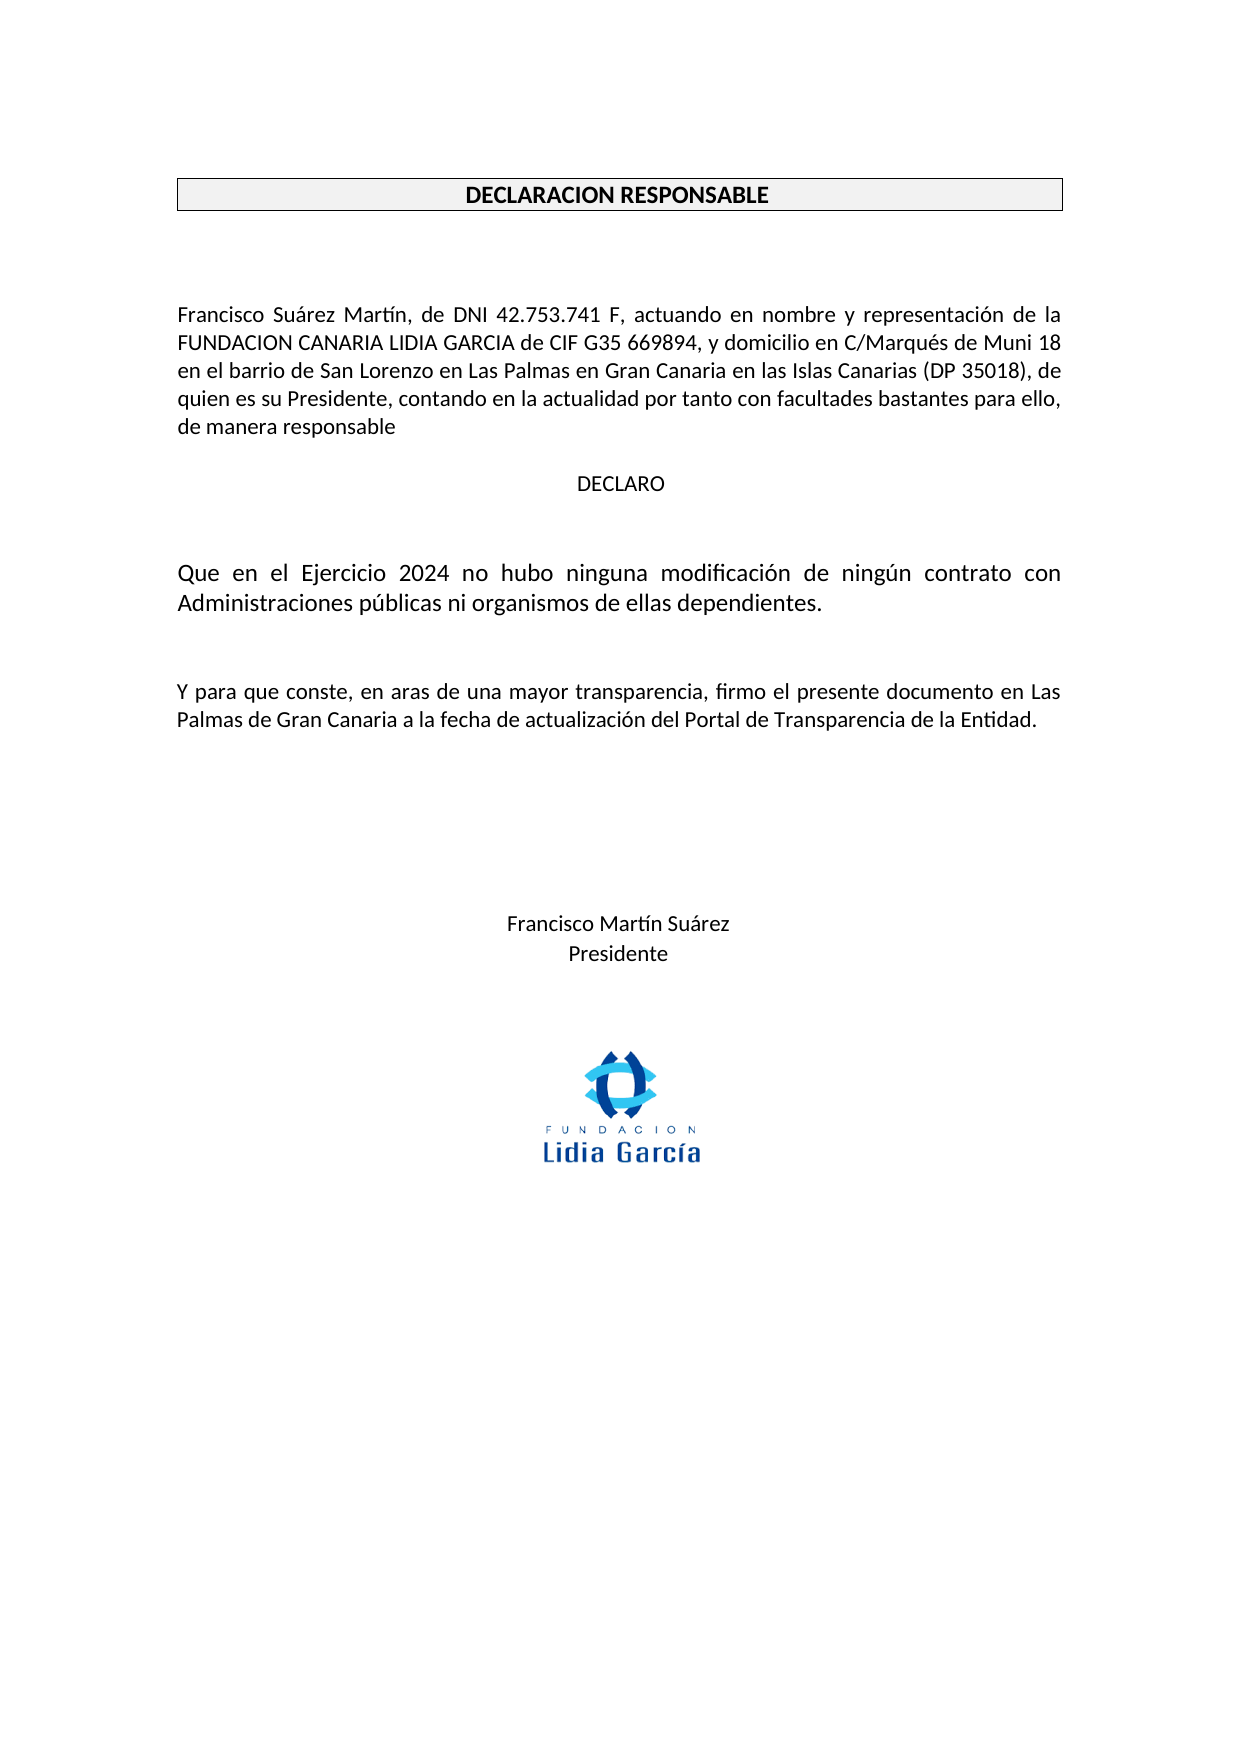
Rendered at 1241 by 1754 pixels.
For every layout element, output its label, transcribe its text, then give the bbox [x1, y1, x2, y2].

text Que en el Ejercicio 2024 no hubo ninguna modificación de ningún contrato con Administraciones públicas ni organismos de ellas dependientes. [177, 557, 1063, 618]
text Francisco Martín Suárez [179, 909, 1063, 937]
text Y para que conste, en aras de una mayor transparencia, firmo el presente documento en Las Palmas de Gran Canaria a la fecha de actualización del Portal de Transparencia de la Entidad. [177, 677, 1063, 733]
text Francisco Suárez Martín, de DNI 42.753.741 F, actuando en nombre y representación de la FUNDACION CANARIA LIDIA GARCIA de CIF G35 669894, y domicilio en C/Marqués de Muni 18 en el barrio de San Lorenzo en Las Palmas en Gran Canaria en las Islas Canarias (DP 35018), de quien es su Presidente, contando en la actualidad por tanto con facultades bastantes para ello, de manera responsable [177, 300, 1063, 440]
text DECLARO [179, 469, 1063, 497]
text DECLARACION RESPONSABLE [178, 179, 1062, 210]
text Presidente [179, 939, 1063, 967]
